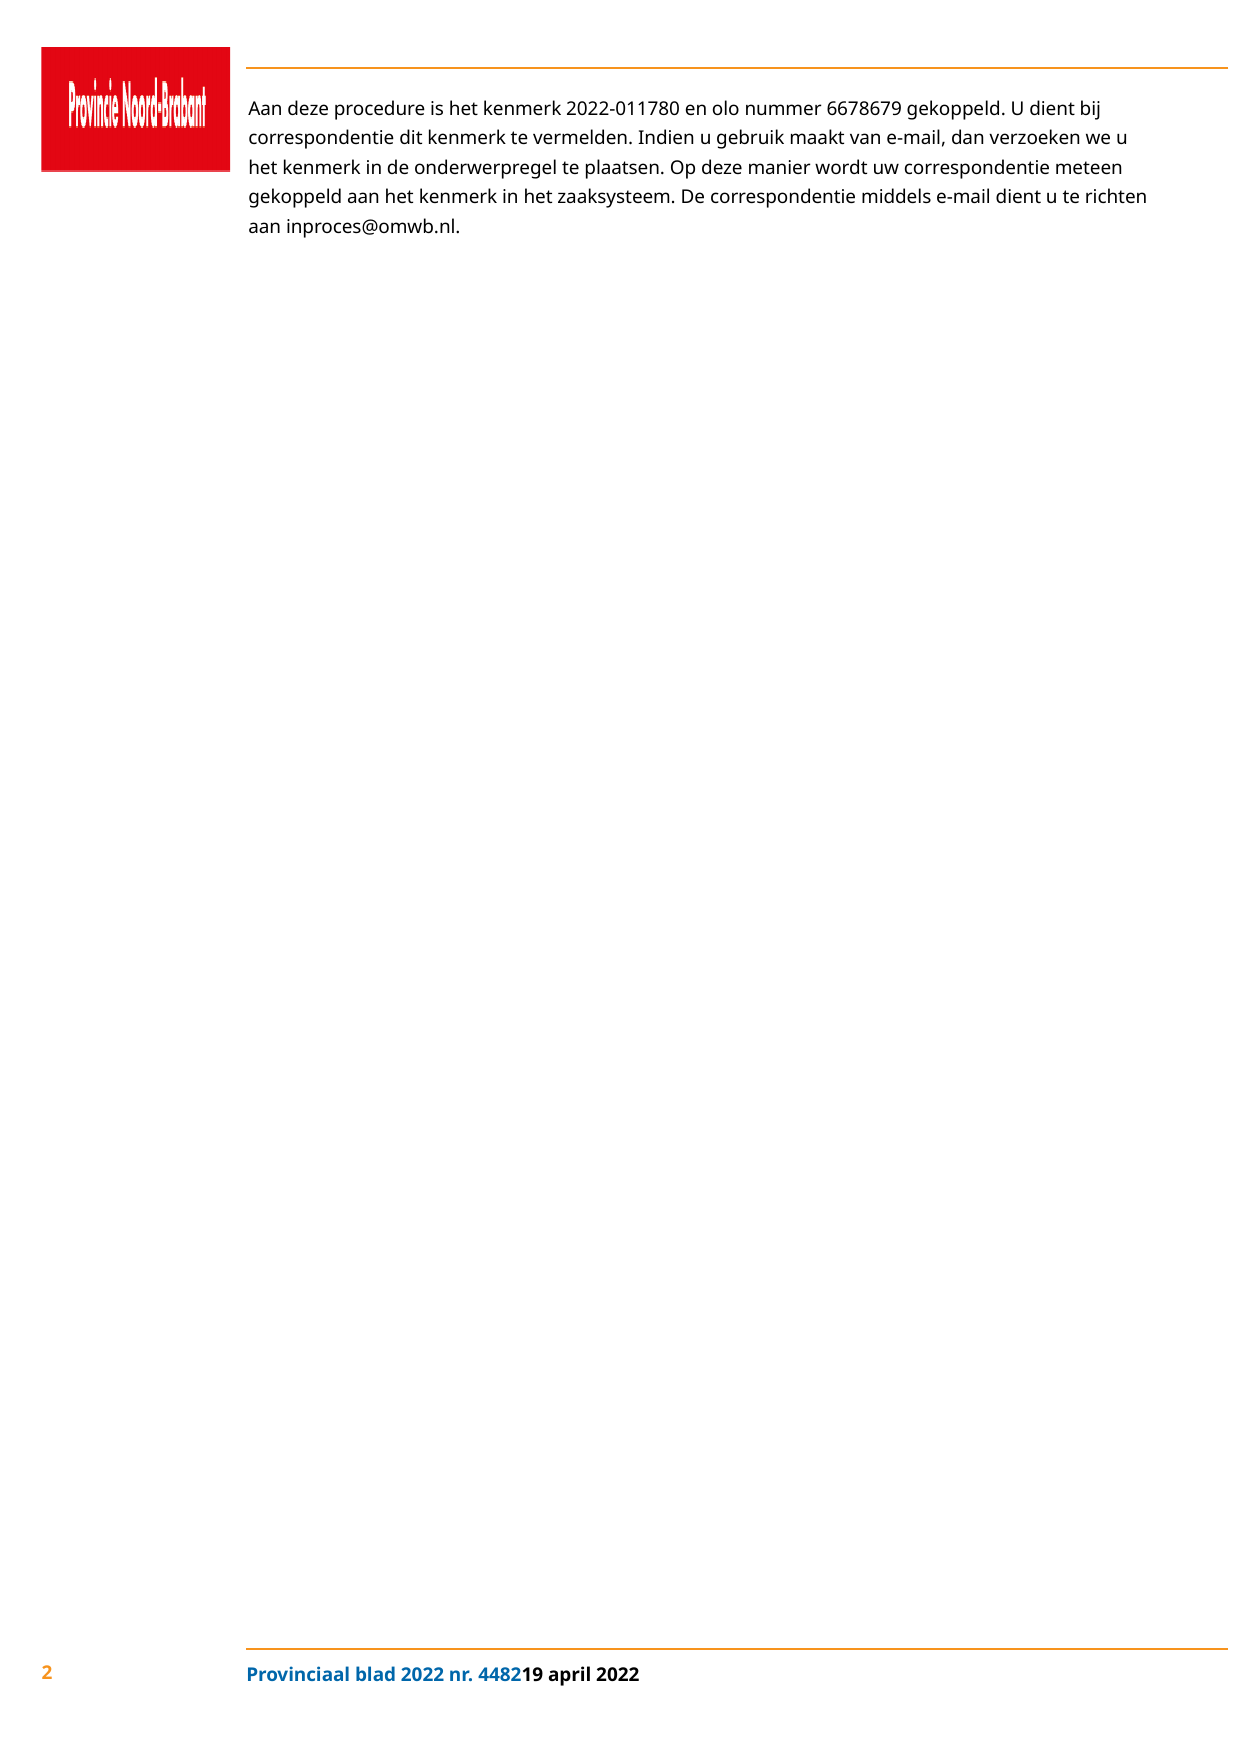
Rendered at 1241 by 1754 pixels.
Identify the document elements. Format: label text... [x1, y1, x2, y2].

picture [41, 47, 231, 172]
text Aan deze procedure is het kenmerk 2022-011780 en olo nummer 6678679 gekoppeld. U dient bij correspondentie dit kenmerk te vermelden. Indien u gebruik maakt van e-mail, dan verzoeken we u het kenmerk in de onderwerpregel te plaatsen. Op deze manier wordt uw correspondentie meteen gekoppeld aan het kenmerk in het zaaksysteem. De correspondentie middels e-mail dient u te richten aan inproces@omwb.nl. [248, 95, 1152, 239]
